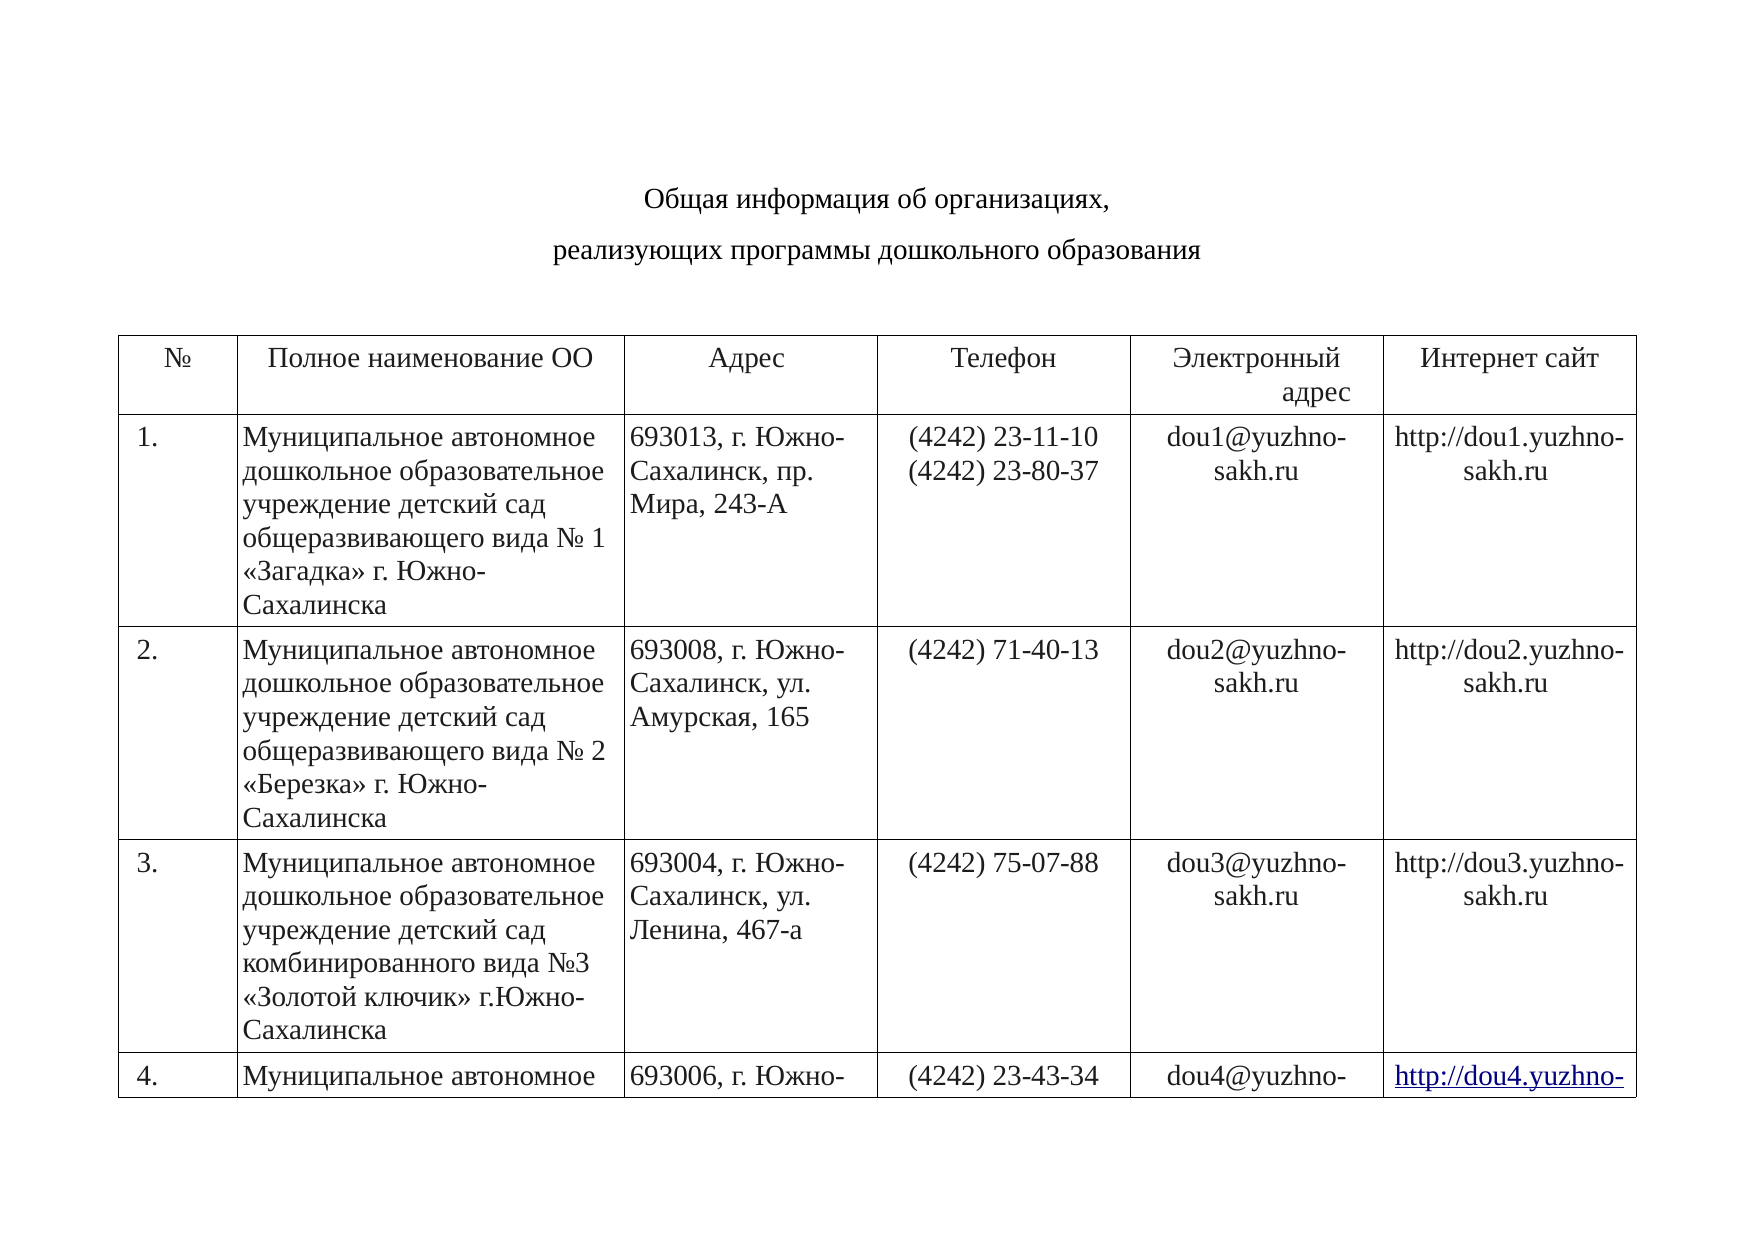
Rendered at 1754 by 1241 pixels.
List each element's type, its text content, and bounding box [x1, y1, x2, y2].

table_header Полное наименование ОО [238, 336, 624, 413]
text Общая информация об организациях, [118, 181, 1636, 215]
table_cell 3. [119, 840, 237, 1052]
table_cell Муниципальное автономное дошкольное образовательное учреждение детский сад общеразвивающего вида № 1 «Загадка» г. Южно-Сахалинска [238, 415, 624, 626]
table_cell 1. [119, 415, 237, 626]
table_cell (4242) 71-40-13 [878, 627, 1130, 839]
table_header Адрес [625, 336, 877, 413]
text реализующих программы дошкольного образования [118, 232, 1636, 266]
table_cell (4242) 23-11-10 (4242) 23-80-37 [878, 415, 1130, 626]
table_cell 2. [119, 627, 237, 839]
table_cell (4242) 23-43-34 [878, 1053, 1130, 1097]
table_cell Муниципальное автономное [238, 1053, 624, 1097]
table_cell dou3@yuzhno-sakh.ru [1131, 840, 1383, 1052]
table_header № [119, 336, 237, 413]
table_cell 693004, г. Южно-Сахалинск, ул. Ленина, 467-а [625, 840, 877, 1052]
table_cell http://dou1.yuzhno-sakh.ru [1384, 415, 1636, 626]
table_cell http://dou4.yuzhno- [1384, 1053, 1636, 1097]
table_cell dou1@yuzhno-sakh.ru [1131, 415, 1383, 626]
table_cell 693013, г. Южно-Сахалинск, пр. Мира, 243-А [625, 415, 877, 626]
table_header Телефон [878, 336, 1130, 413]
table_cell http://dou2.yuzhno-sakh.ru [1384, 627, 1636, 839]
table_cell Муниципальное автономное дошкольное образовательное учреждение детский сад общеразвивающего вида № 2 «Березка» г. Южно-Сахалинска [238, 627, 624, 839]
table_cell (4242) 75-07-88 [878, 840, 1130, 1052]
table_header Интернет сайт [1384, 336, 1636, 413]
table_cell dou2@yuzhno-sakh.ru [1131, 627, 1383, 839]
table_cell dou4@yuzhno- [1131, 1053, 1383, 1097]
table_cell Муниципальное автономное дошкольное образовательное учреждение детский сад комбинированного вида №3 «Золотой ключик» г.Южно-Сахалинска [238, 840, 624, 1052]
table_cell http://dou3.yuzhno-sakh.ru [1384, 840, 1636, 1052]
table_cell 693008, г. Южно-Сахалинск, ул. Амурская, 165 [625, 627, 877, 839]
table_cell 693006, г. Южно- [625, 1053, 877, 1097]
table_cell 4. [119, 1053, 237, 1097]
table_header Электронный адрес [1131, 336, 1383, 413]
